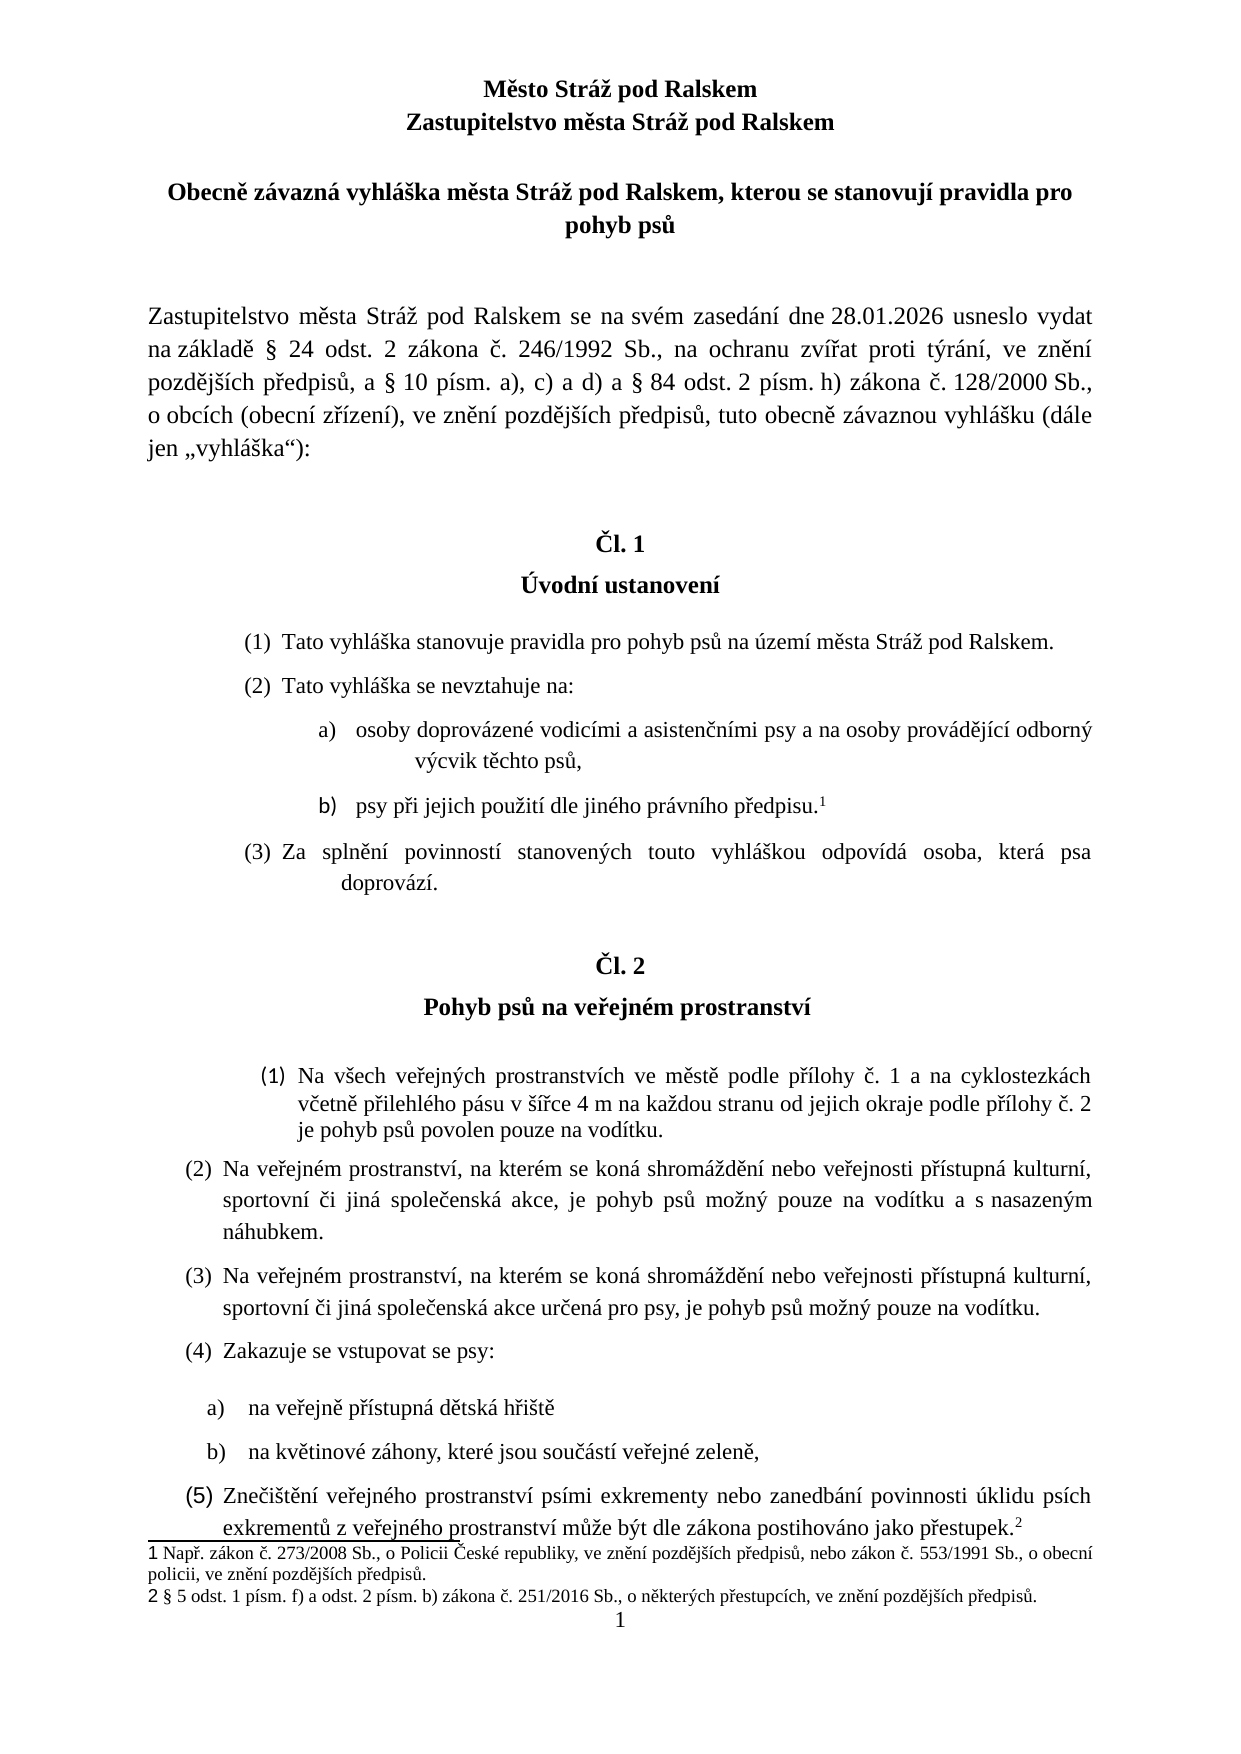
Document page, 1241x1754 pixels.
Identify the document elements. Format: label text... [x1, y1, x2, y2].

text Čl. 2 [148, 951, 1093, 979]
list Tato vyhláška stanovuje pravidla pro pohyb psů na území města Stráž pod Ralskem. [244, 628, 1093, 654]
list osoby doprovázené vodicími a asistenčními psy a na osoby provádějící odborný výcvik těchto psů, [318, 716, 1093, 774]
list Za splnění povinností stanovených touto vyhláškou odpovídá osoba, která psa doprovází. [244, 838, 1093, 896]
list § 5 odst. 1 písm. f) a odst. 2 písm. b) zákona č. 251/2016 Sb., o některých přestupcích, ve znění pozdějších předpisů. [148, 1585, 1093, 1606]
list Tato vyhláška se nevztahuje na: [244, 672, 1093, 698]
text Město Stráž pod Ralskem [148, 74, 1093, 102]
text Pohyb psů na veřejném prostranství [148, 992, 1093, 1021]
list Zakazuje se vstupovat se psy: [185, 1338, 1093, 1364]
text Zastupitelstvo města Stráž pod Ralskem se na svém zasedání dne 28.01.2026 usneslo vydat na základě § 24 odst. 2 zákona č. 246/1992 Sb., na ochranu zvířat proti týrání, ve znění pozdějších předpisů, a § 10 písm. a), c) a d) a § 84 odst. 2 písm. h) zákona č. 128/2000 Sb., o obcích (obecní zřízení), ve znění pozdějších předpisů, tuto obecně závaznou vyhlášku (dále jen „vyhláška“): [148, 301, 1093, 462]
list Na všech veřejných prostranstvích ve městě podle přílohy č. 1 a na cyklostezkách včetně přilehlého pásu v šířce 4 m na každou stranu od jejich okraje podle přílohy č. 2 je pohyb psů povolen pouze na vodítku. [260, 1062, 1093, 1142]
subtitle Obecně závazná vyhláška města Stráž pod Ralskem, kterou se stanovují pravidla pro pohyb psů [148, 177, 1093, 239]
text Čl. 1 [148, 529, 1093, 557]
list psy při jejich použití dle jiného právního předpisu. [318, 792, 1093, 820]
list na veřejně přístupná dětská hřiště [207, 1394, 1093, 1421]
list Na veřejném prostranství, na kterém se koná shromáždění nebo veřejnosti přístupná kulturní, sportovní či jiná společenská akce, je pohyb psů možný pouze na vodítku a s nasazeným náhubkem. [185, 1155, 1093, 1244]
list Znečištění veřejného prostranství psími exkrementy nebo zanedbání povinnosti úklidu psích exkrementů z veřejného prostranství může být dle zákona postihováno jako přestupek. [185, 1482, 1093, 1540]
text Úvodní ustanovení [148, 570, 1093, 599]
text Zastupitelstvo města Stráž pod Ralskem [148, 107, 1093, 136]
list Na veřejném prostranství, na kterém se koná shromáždění nebo veřejnosti přístupná kulturní, sportovní či jiná společenská akce určená pro psy, je pohyb psů možný pouze na vodítku. [185, 1262, 1093, 1320]
list na květinové záhony, které jsou součástí veřejné zeleně, [207, 1438, 1093, 1464]
list Např. zákon č. 273/2008 Sb., o Policii České republiky, ve znění pozdějších předpisů, nebo zákon č. 553/1991 Sb., o obecní policii, ve znění pozdějších předpisů. [148, 1541, 1093, 1585]
